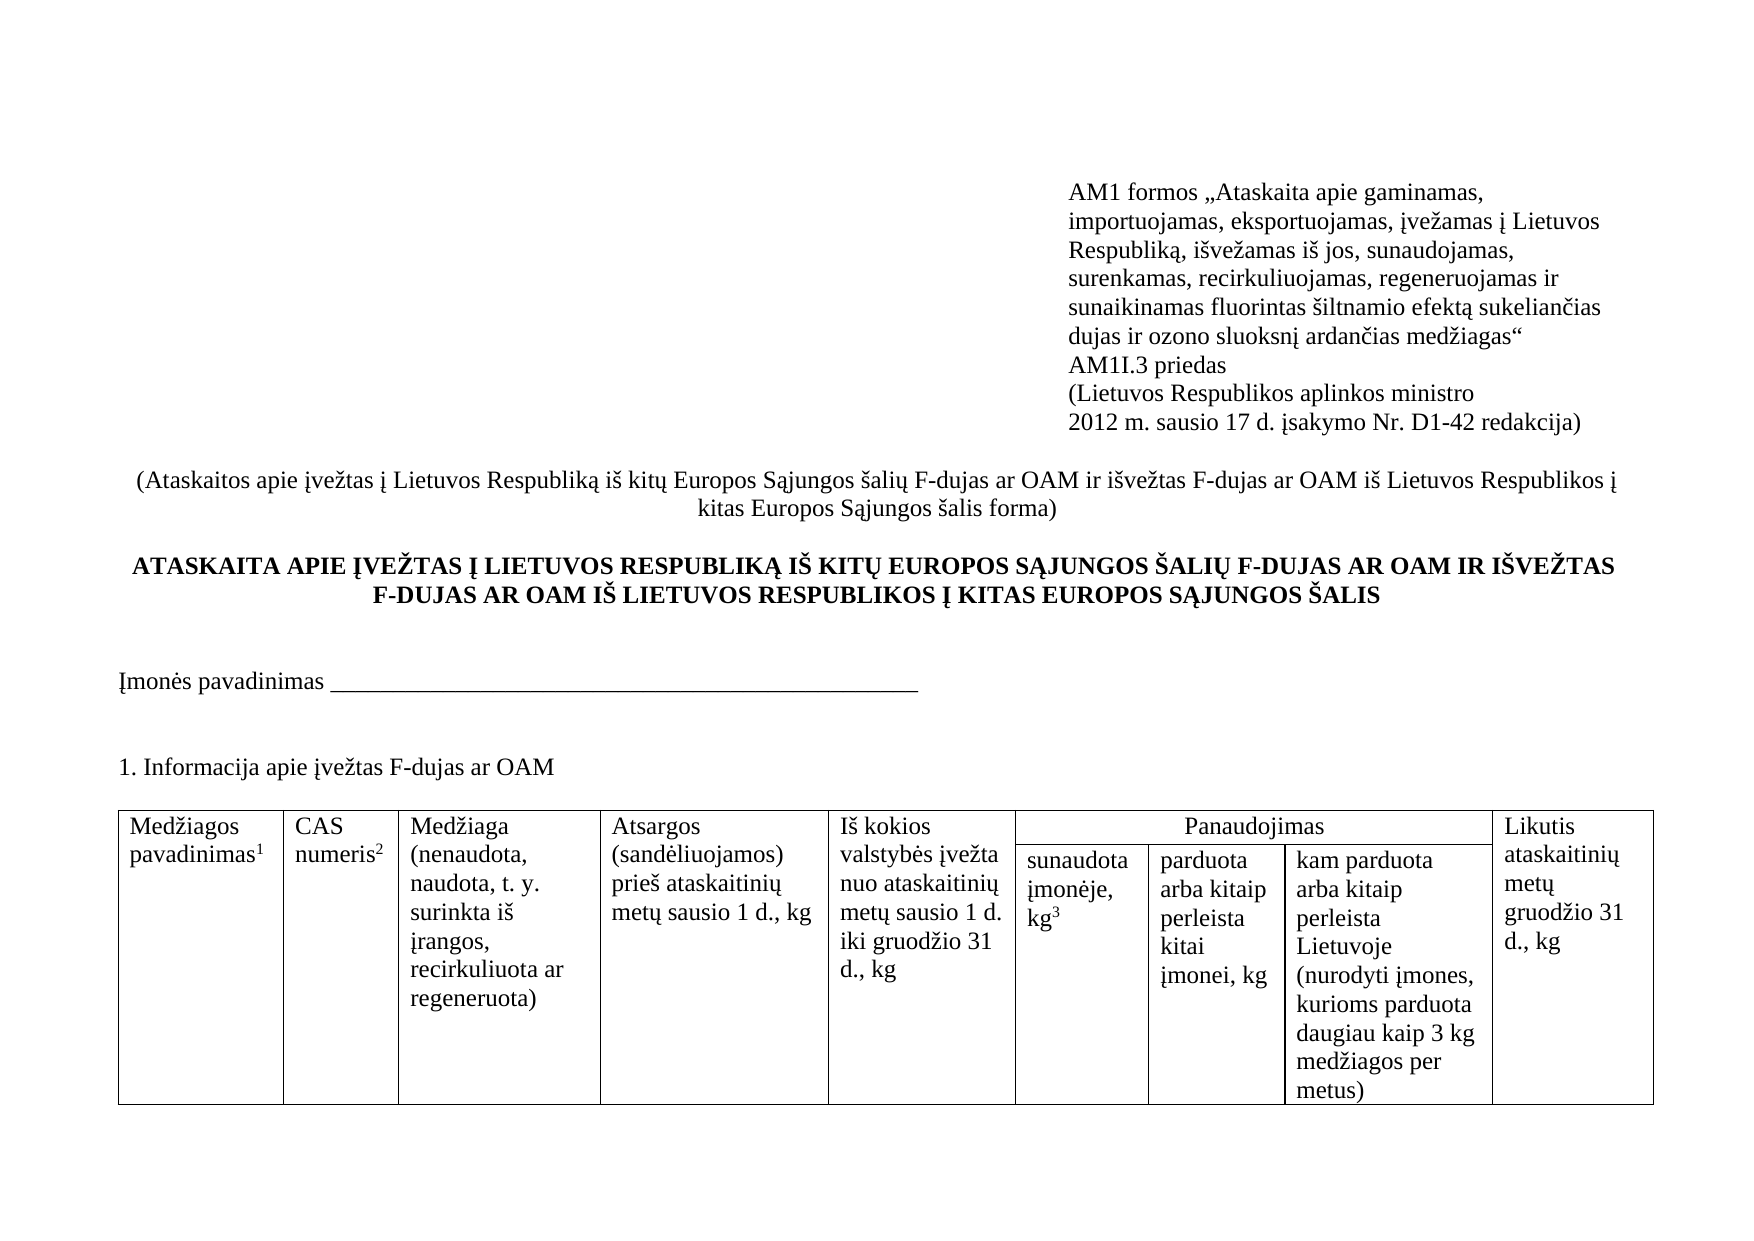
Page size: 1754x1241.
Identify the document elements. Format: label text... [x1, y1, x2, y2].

text Įmonės pavadinimas _______________________________________________ [118, 666, 1636, 695]
table_header Likutis ataskaitinių metų gruodžio 31 d., kg [1493, 811, 1653, 1104]
text dujas ir ozono sluoksnį ardančias medžiagas“ [1068, 321, 1636, 350]
text surenkamas, recirkuliuojamas, regeneruojamas ir [1068, 263, 1636, 292]
table_header CAS numeris2 [284, 811, 398, 1104]
table_cell sunaudota įmonėje, kg3 [1016, 845, 1148, 1104]
table_header Iš kokios valstybės įvežta nuo ataskaitinių metų sausio 1 d. iki gruodžio 31 d., kg [829, 811, 1015, 1104]
table_header Medžiaga (nenaudota, naudota, t. y. surinkta iš įrangos, recirkuliuota ar regeneruota) [399, 811, 600, 1104]
text (Ataskaitos apie įvežtas į Lietuvos Respubliką iš kitų Europos Sąjungos šalių F-dujas ar OAM ir išvežtas F-dujas ar OAM iš Lietuvos Respublikos į kitas Europos Sąjungos šalis forma) [118, 465, 1636, 522]
table_cell kam parduota arba kitaip perleista Lietuvoje (nurodyti įmones, kurioms parduota daugiau kaip 3 kg medžiagos per metus) [1286, 845, 1492, 1104]
table_header Atsargos (sandėliuojamos) prieš ataskaitinių metų sausio 1 d., kg [601, 811, 828, 1104]
text importuojamas, eksportuojamas, įvežamas į Lietuvos [1068, 206, 1636, 235]
table_header Medžiagos pavadinimas1 [119, 811, 283, 1104]
text (Lietuvos Respublikos aplinkos ministro [1068, 378, 1636, 407]
table_header Panaudojimas [1016, 811, 1492, 844]
text 1. Informacija apie įvežtas F-dujas ar OAM [118, 752, 1636, 781]
text sunaikinamas fluorintas šiltnamio efektą sukeliančias [1068, 292, 1636, 321]
text 2012 m. sausio 17 d. įsakymo Nr. D1-42 redakcija) [1068, 407, 1636, 436]
text AM1I.3 priedas [1068, 350, 1636, 378]
table_cell parduota arba kitaip perleista kitai įmonei, kg [1149, 845, 1284, 1104]
text AM1 formos „Ataskaita apie gaminamas, [1068, 177, 1636, 206]
text Respubliką, išvežamas iš jos, sunaudojamas, [1068, 235, 1636, 263]
text Ataskaita apie įvežtas į Lietuvos Respubliką iš kitų Europos Sąjungos šalių F-dujas ar OAM ir išvežtas F-dujas ar OAM iš Lietuvos Respublikos į kitas Europos Sąjungos šalis [118, 551, 1636, 608]
